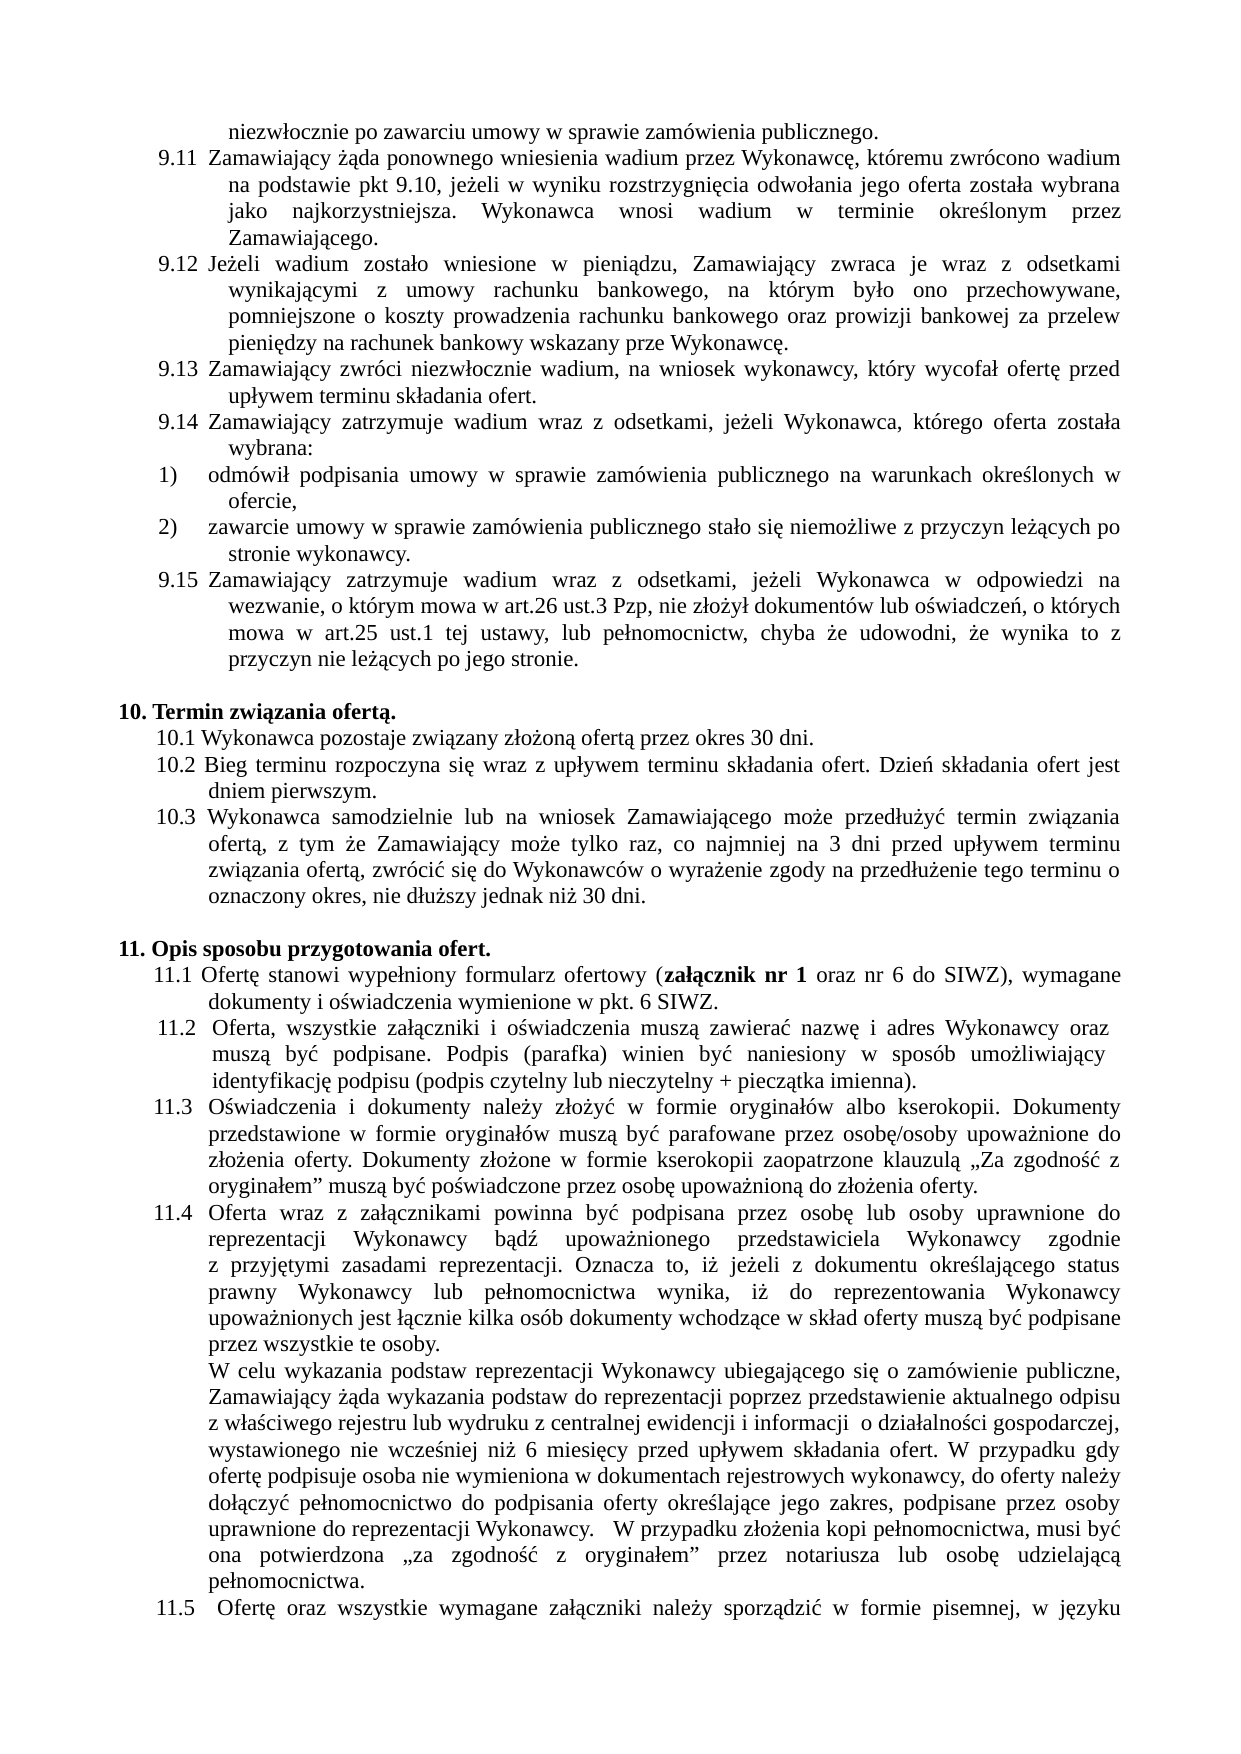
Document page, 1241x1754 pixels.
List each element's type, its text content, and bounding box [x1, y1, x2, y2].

text 10. Termin związania ofertą. [118, 698, 1122, 724]
text 9.14 Zamawiający zatrzymuje wadium wraz z odsetkami, jeżeli Wykonawca, którego oferta została wybrana: [158, 408, 1122, 461]
text niezwłocznie po zawarciu umowy w sprawie zamówienia publicznego. [158, 118, 1122, 144]
text 11. Opis sposobu przygotowania ofert. [118, 935, 1122, 961]
text 11.1 Ofertę stanowi wypełniony formularz ofertowy (załącznik nr 1 oraz nr 6 do SIWZ), wymagane dokumenty i oświadczenia wymienione w pkt. 6 SIWZ. [153, 961, 1122, 1014]
text 9.12 Jeżeli wadium zostało wniesione w pieniądzu, Zamawiający zwraca je wraz z odsetkami wynikającymi z umowy rachunku bankowego, na którym było ono przechowywane, pomniejszone o koszty prowadzenia rachunku bankowego oraz prowizji bankowej za przelew pieniędzy na rachunek bankowy wskazany prze Wykonawcę. [158, 250, 1122, 355]
list Oświadczenia i dokumenty należy złożyć w formie oryginałów albo kserokopii. Dokumenty przedstawione w formie oryginałów muszą być parafowane przez osobę/osoby upoważnione do złożenia oferty. Dokumenty złożone w formie kserokopii zaopatrzone klauzulą „Za zgodność z oryginałem” muszą być poświadczone przez osobę upoważnioną do złożenia oferty. [153, 1093, 1122, 1199]
text 10.3 Wykonawca samodzielnie lub na wniosek Zamawiającego może przedłużyć termin związania ofertą, z tym że Zamawiający może tylko raz, co najmniej na 3 dni przed upływem terminu związania ofertą, zwrócić się do Wykonawców o wyrażenie zgody na przedłużenie tego terminu o oznaczony okres, nie dłuższy jednak niż 30 dni. [156, 803, 1122, 909]
text 1) odmówił podpisania umowy w sprawie zamówienia publicznego na warunkach określonych w ofercie, [158, 461, 1122, 513]
list Oferta, wszystkie załączniki i oświadczenia muszą zawierać nazwę i adres Wykonawcy oraz muszą być podpisane. Podpis (parafka) winien być naniesiony w sposób umożliwiający identyfikację podpisu (podpis czytelny lub nieczytelny + pieczątka imienna). [157, 1014, 1122, 1093]
text 9.13 Zamawiający zwróci niezwłocznie wadium, na wniosek wykonawcy, który wycofał ofertę przed upływem terminu składania ofert. [158, 355, 1122, 408]
text 9.11 Zamawiający żąda ponownego wniesienia wadium przez Wykonawcę, któremu zwrócono wadium na podstawie pkt 9.10, jeżeli w wyniku rozstrzygnięcia odwołania jego oferta została wybrana jako najkorzystniejsza. Wykonawca wnosi wadium w terminie określonym przez Zamawiającego. [158, 144, 1122, 250]
list Oferta wraz z załącznikami powinna być podpisana przez osobę lub osoby uprawnione do reprezentacji Wykonawcy bądź upoważnionego przedstawiciela Wykonawcy zgodnie z przyjętymi zasadami reprezentacji. Oznacza to, iż jeżeli z dokumentu określającego status prawny Wykonawcy lub pełnomocnictwa wynika, iż do reprezentowania Wykonawcy upoważnionych jest łącznie kilka osób dokumenty wchodzące w skład oferty muszą być podpisane przez wszystkie te osoby. [153, 1199, 1122, 1357]
text 10.2 Bieg terminu rozpoczyna się wraz z upływem terminu składania ofert. Dzień składania ofert jest dniem pierwszym. [156, 751, 1122, 803]
text 2) zawarcie umowy w sprawie zamówienia publicznego stało się niemożliwe z przyczyn leżących po stronie wykonawcy. [158, 513, 1122, 566]
text 11.5 Ofertę oraz wszystkie wymagane załączniki należy sporządzić w formie pisemnej, w języku [156, 1594, 1122, 1620]
text 9.15 Zamawiający zatrzymuje wadium wraz z odsetkami, jeżeli Wykonawca w odpowiedzi na wezwanie, o którym mowa w art.26 ust.3 Pzp, nie złożył dokumentów lub oświadczeń, o których mowa w art.25 ust.1 tej ustawy, lub pełnomocnictw, chyba że udowodni, że wynika to z przyczyn nie leżących po jego stronie. [158, 566, 1122, 672]
text W celu wykazania podstaw reprezentacji Wykonawcy ubiegającego się o zamówienie publiczne, Zamawiający żąda wykazania podstaw do reprezentacji poprzez przedstawienie aktualnego odpisu z właściwego rejestru lub wydruku z centralnej ewidencji i informacji o działalności gospodarczej, wystawionego nie wcześniej niż 6 miesięcy przed upływem składania ofert. W przypadku gdy ofertę podpisuje osoba nie wymieniona w dokumentach rejestrowych wykonawcy, do oferty należy dołączyć pełnomocnictwo do podpisania oferty określające jego zakres, podpisane przez osoby uprawnione do reprezentacji Wykonawcy. W przypadku złożenia kopi pełnomocnictwa, musi być ona potwierdzona „za zgodność z oryginałem” przez notariusza lub osobę udzielającą pełnomocnictwa. [208, 1357, 1122, 1594]
text 10.1 Wykonawca pozostaje związany złożoną ofertą przez okres 30 dni. [156, 724, 1122, 751]
